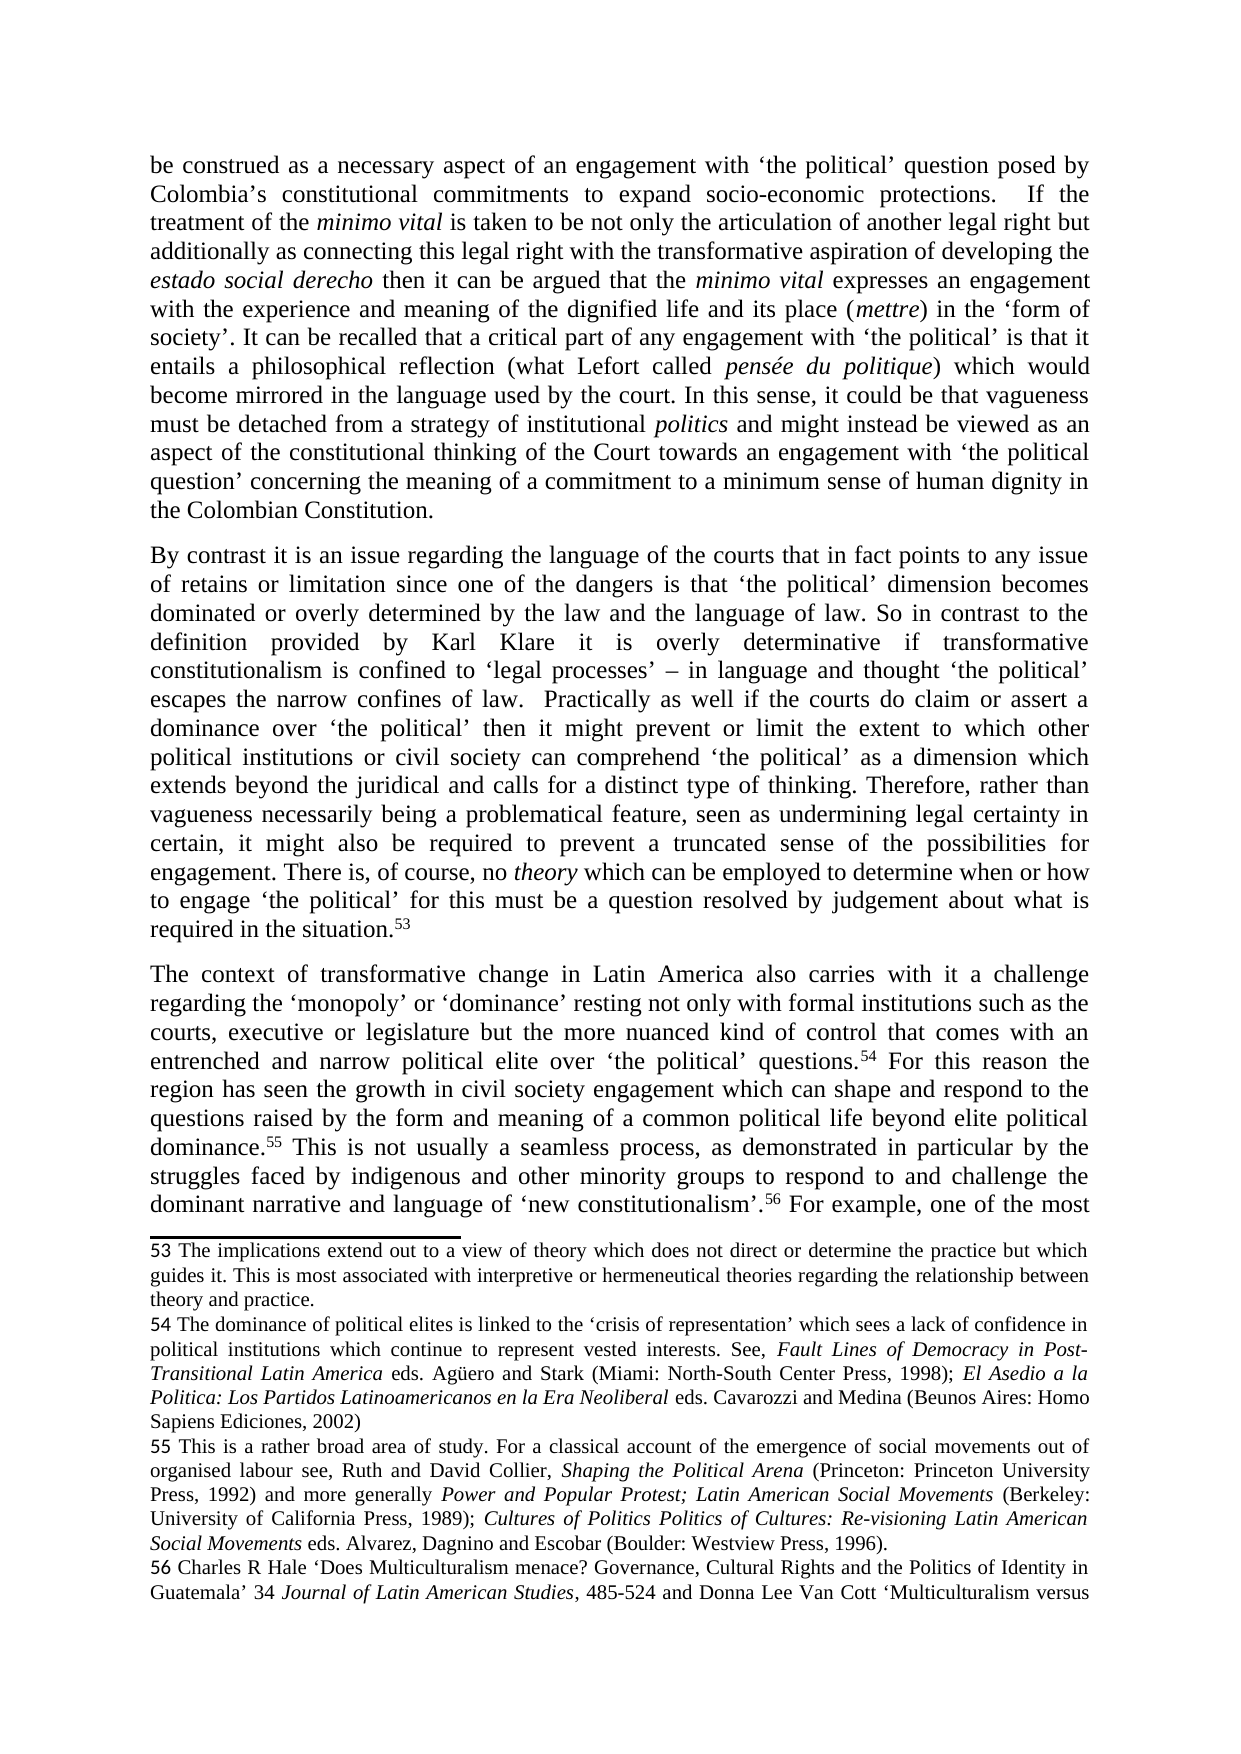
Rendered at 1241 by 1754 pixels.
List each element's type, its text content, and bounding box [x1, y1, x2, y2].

text This is a rather broad area of study. For a classical account of the emergence of social movements out of organised labour see, Ruth and David Collier, Shaping the Political Arena (Princeton: Princeton University Press, 1992) and more generally Power and Popular Protest; Latin American Social Movements (Berkeley: University of California Press, 1989); Cultures of Politics Politics of Cultures: Re-visioning Latin American Social Movements eds. Alvarez, Dagnino and Escobar (Boulder: Westview Press, 1996). [150, 1433, 1090, 1554]
text The dominance of political elites is linked to the ‘crisis of representation’ which sees a lack of confidence in political institutions which continue to represent vested interests. See, Fault Lines of Democracy in Post-Transitional Latin America eds. Agüero and Stark (Miami: North-South Center Press, 1998); El Asedio a la Politica: Los Partidos Latinoamericanos en la Era Neoliberal eds. Cavarozzi and Medina (Beunos Aires: Homo Sapiens Ediciones, 2002) [150, 1311, 1090, 1433]
text The context of transformative change in Latin America also carries with it a challenge regarding the ‘monopoly’ or ‘dominance’ resting not only with formal institutions such as the courts, executive or legislature but the more nuanced kind of control that comes with an entrenched and narrow political elite over ‘the political’ questions. For this reason the region has seen the growth in civil society engagement which can shape and respond to the questions raised by the form and meaning of a common political life beyond elite political dominance. This is not usually a seamless process, as demonstrated in particular by the struggles faced by indigenous and other minority groups to respond to and challenge the dominant narrative and language of ‘new constitutionalism’. For example, one of the most [150, 959, 1090, 1218]
text By contrast it is an issue regarding the language of the courts that in fact points to any issue of retains or limitation since one of the dangers is that ‘the political’ dimension becomes dominated or overly determined by the law and the language of law. So in contrast to the definition provided by Karl Klare it is overly determinative if transformative constitutionalism is confined to ‘legal processes’ – in language and thought ‘the political’ escapes the narrow confines of law. Practically as well if the courts do claim or assert a dominance over ‘the political’ then it might prevent or limit the extent to which other political institutions or civil society can comprehend ‘the political’ as a dimension which extends beyond the juridical and calls for a distinct type of thinking. Therefore, rather than vagueness necessarily being a problematical feature, seen as undermining legal certainty in certain, it might also be required to prevent a truncated sense of the possibilities for engagement. There is, of course, no theory which can be employed to determine when or how to engage ‘the political’ for this must be a question resolved by judgement about what is required in the situation. [150, 540, 1090, 943]
text be construed as a necessary aspect of an engagement with ‘the political’ question posed by Colombia’s constitutional commitments to expand socio-economic protections. If the treatment of the minimo vital is taken to be not only the articulation of another legal right but additionally as connecting this legal right with the transformative aspiration of developing the estado social derecho then it can be argued that the minimo vital expresses an engagement with the experience and meaning of the dignified life and its place (mettre) in the ‘form of society’. It can be recalled that a critical part of any engagement with ‘the political’ is that it entails a philosophical reflection (what Lefort called pensée du politique) which would become mirrored in the language used by the court. In this sense, it could be that vagueness must be detached from a strategy of institutional politics and might instead be viewed as an aspect of the constitutional thinking of the Court towards an engagement with ‘the political question’ concerning the meaning of a commitment to a minimum sense of human dignity in the Colombian Constitution. [150, 150, 1090, 524]
text Charles R Hale ‘Does Multiculturalism menace? Governance, Cultural Rights and the Politics of Identity in Guatemala’ 34 Journal of Latin American Studies, 485-524 and Donna Lee Van Cott ‘Multiculturalism versus [150, 1554, 1090, 1604]
text The implications extend out to a view of theory which does not direct or determine the practice but which guides it. This is most associated with interpretive or hermeneutical theories regarding the relationship between theory and practice. [150, 1238, 1090, 1311]
